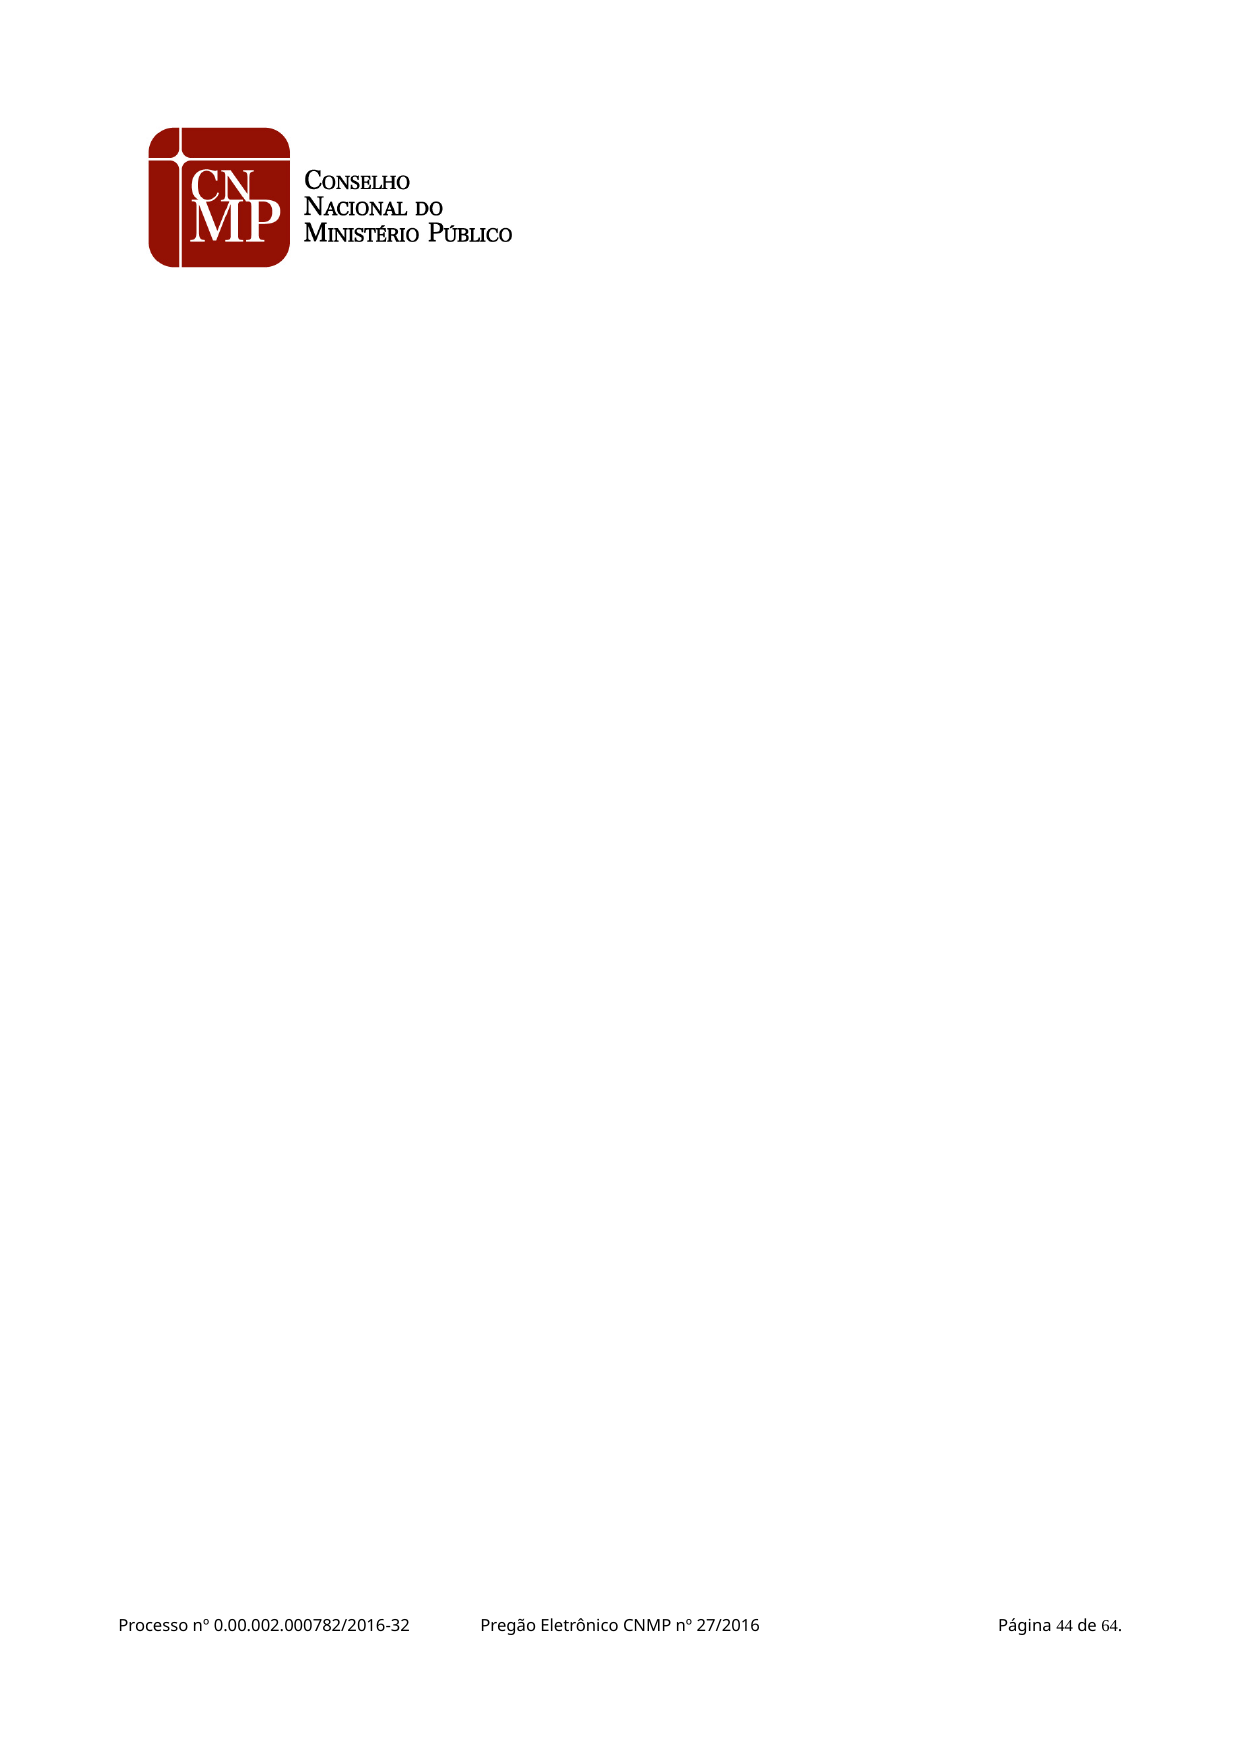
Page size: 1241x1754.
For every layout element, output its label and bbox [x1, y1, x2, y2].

picture [124, 105, 528, 289]
